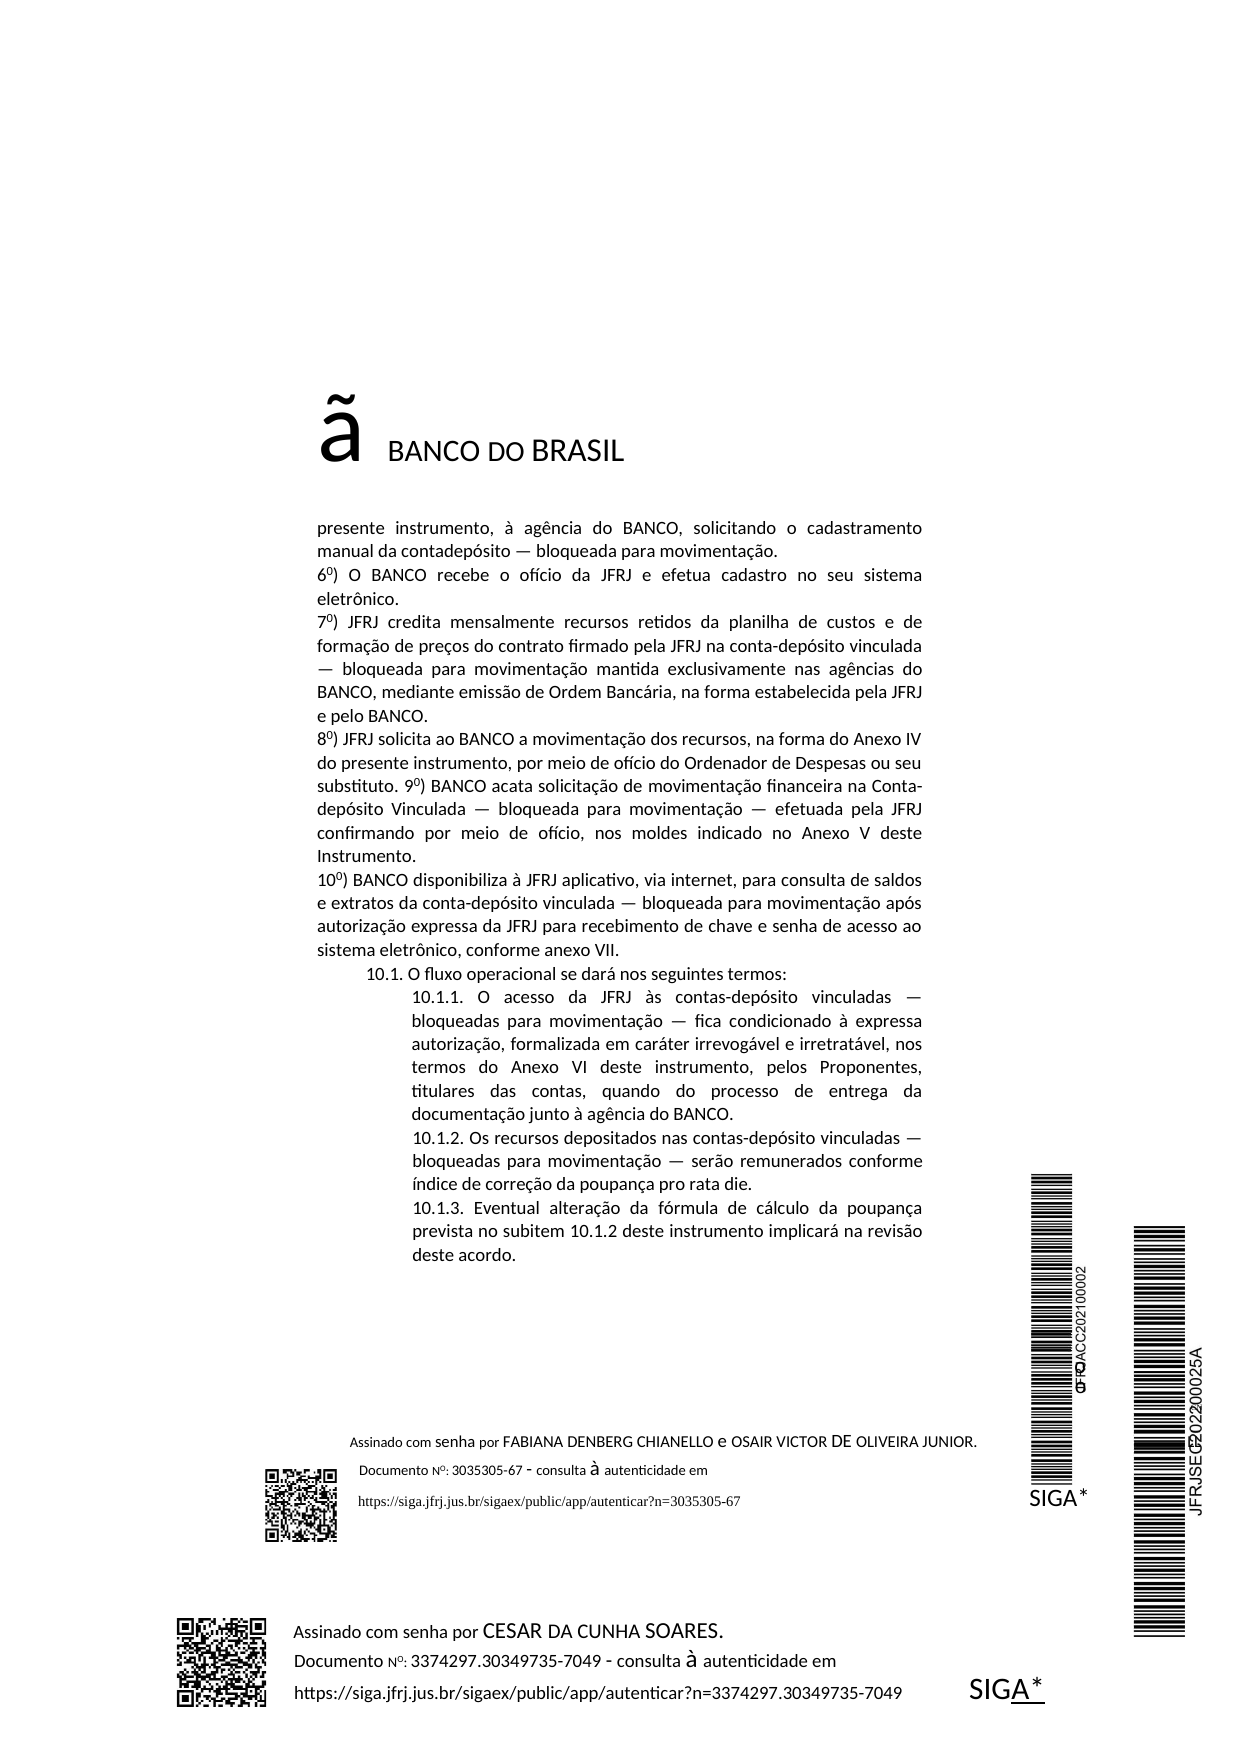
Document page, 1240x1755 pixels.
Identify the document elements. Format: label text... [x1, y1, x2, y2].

text 10.1.2. Os recursos depositados nas contas-depósito vinculadas — bloqueadas para movimentação — serão remunerados conforme índice de correção da poupança pro rata die. [412, 1126, 923, 1196]
text 10.1. O fluxo operacional se dará nos seguintes termos: [366, 962, 923, 985]
text 10.1.3. Eventual alteração da fórmula de cálculo da poupança prevista no subitem 10.1.2 deste instrumento implicará na revisão deste acordo. [412, 1196, 923, 1266]
text presente instrumento, à agência do BANCO, solicitando o cadastramento manual da contadepósito — bloqueada para movimentação. [317, 516, 923, 563]
text 60) O BANCO recebe o ofício da JFRJ e efetua cadastro no seu sistema eletrônico. [317, 563, 923, 610]
text CN [317, 1403, 1031, 1412]
text 70) JFRJ credita mensalmente recursos retidos da planilha de custos e de formação de preços do contrato firmado pela JFRJ na conta-depósito vinculada — bloqueada para movimentação mantida exclusivamente nas agências do BANCO, mediante emissão de Ordem Bancária, na forma estabelecida pela JFRJ e pelo BANCO. [317, 611, 923, 727]
text CN [1086, 1403, 1133, 1412]
subtitle o o [1086, 1357, 1090, 1399]
text 10.1.1. O acesso da JFRJ às contas-depósito vinculadas — bloqueadas para movimentação — fica condicionado à expressa autorização, formalizada em caráter irrevogável e irretratável, nos termos do Anexo VI deste instrumento, pelos Proponentes, titulares das contas, quando do processo de entrega da documentação junto à agência do BANCO. [411, 986, 923, 1125]
text 80) JFRJ solicita ao BANCO a movimentação dos recursos, na forma do Anexo IV do presente instrumento, por meio de ofício do Ordenador de Despesas ou seu substituto. 90) BANCO acata solicitação de movimentação financeira na Conta-depósito Vinculada — bloqueada para movimentação — efetuada pela JFRJ confirmando por meio de ofício, nos moldes indicado no Anexo V deste Instrumento. [317, 728, 923, 867]
text 100) BANCO disponibiliza à JFRJ aplicativo, via internet, para consulta de saldos e extratos da conta-depósito vinculada — bloqueada para movimentação após autorização expressa da JFRJ para recebimento de chave e senha de acesso ao sistema eletrônico, conforme anexo VII. [317, 868, 923, 961]
